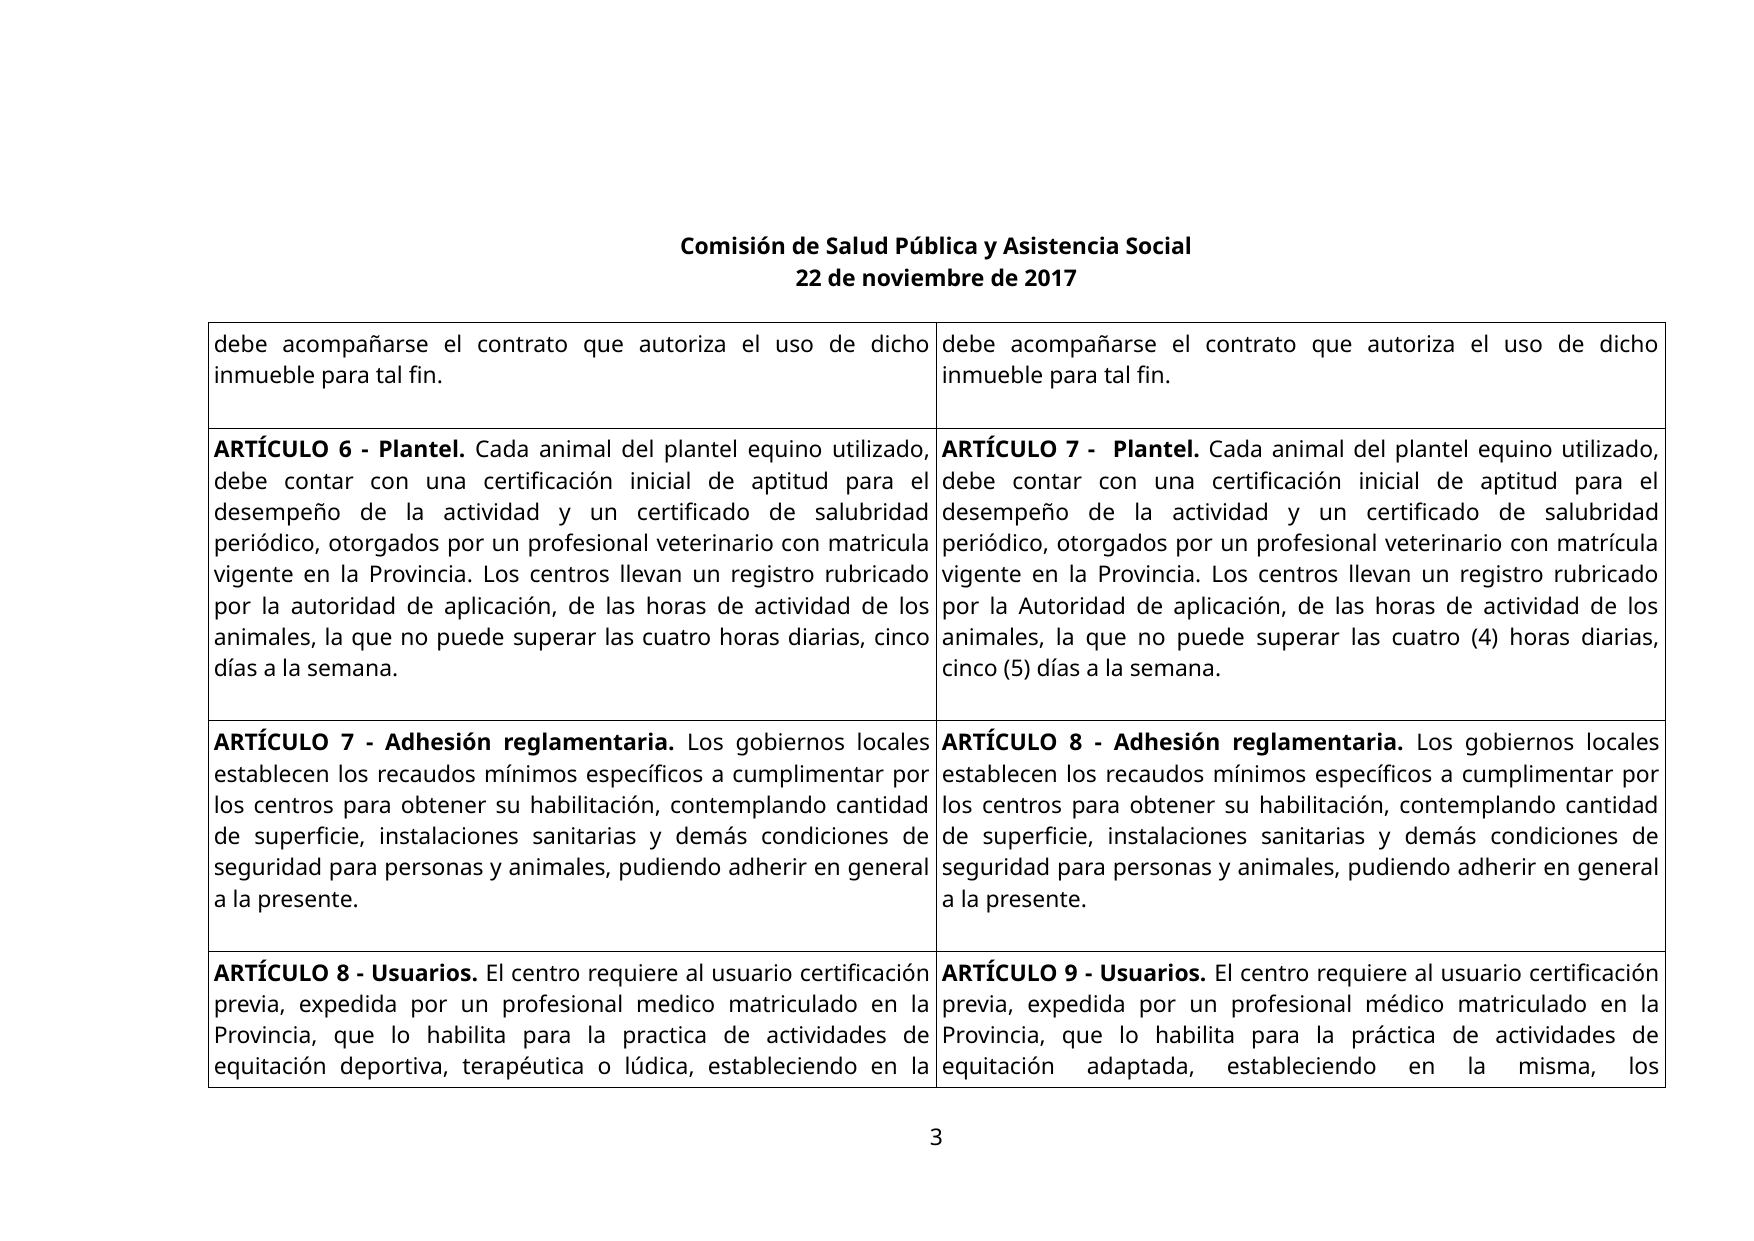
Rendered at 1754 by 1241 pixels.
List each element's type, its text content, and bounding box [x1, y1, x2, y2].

table_cell ARTÍCULO 8 - Usuarios. El centro requiere al usuario certificación previa, expedida por un profesional medico matriculado en la Provincia, que lo habilita para la practica de actividades de equitación deportiva, terapéutica o lúdica, estableciendo en la [209, 952, 936, 1087]
table_cell debe acompañarse el contrato que autoriza el uso de dicho inmueble para tal fin. [209, 323, 936, 428]
table_cell ARTÍCULO 7 - Adhesión reglamentaria. Los gobiernos locales establecen los recaudos mínimos específicos a cumplimentar por los centros para obtener su habilitación, contemplando cantidad de superficie, instalaciones sanitarias y demás condiciones de seguridad para personas y animales, pudiendo adherir en general a la presente. [209, 721, 936, 951]
table_cell ARTÍCULO 9 - Usuarios. El centro requiere al usuario certificación previa, expedida por un profesional médico matriculado en la Provincia, que lo habilita para la práctica de actividades de equitación adaptada, estableciendo en la misma, los [937, 952, 1665, 1087]
table_cell debe acompañarse el contrato que autoriza el uso de dicho inmueble para tal fin. [937, 323, 1665, 428]
table_cell ARTÍCULO 8 - Adhesión reglamentaria. Los gobiernos locales establecen los recaudos mínimos específicos a cumplimentar por los centros para obtener su habilitación, contemplando cantidad de superficie, instalaciones sanitarias y demás condiciones de seguridad para personas y animales, pudiendo adherir en general a la presente. [937, 721, 1665, 951]
table_cell ARTÍCULO 6 - Plantel. Cada animal del plantel equino utilizado, debe contar con una certificación inicial de aptitud para el desempeño de la actividad y un certificado de salubridad periódico, otorgados por un profesional veterinario con matricula vigente en la Provincia. Los centros llevan un registro rubricado por la autoridad de aplicación, de las horas de actividad de los animales, la que no puede superar las cuatro horas diarias, cinco días a la semana. [209, 429, 936, 720]
table_cell ARTÍCULO 7 - Plantel. Cada animal del plantel equino utilizado, debe contar con una certificación inicial de aptitud para el desempeño de la actividad y un certificado de salubridad periódico, otorgados por un profesional veterinario con matrícula vigente en la Provincia. Los centros llevan un registro rubricado por la Autoridad de aplicación, de las horas de actividad de los animales, la que no puede superar las cuatro (4) horas diarias, cinco (5) días a la semana. [937, 429, 1665, 720]
